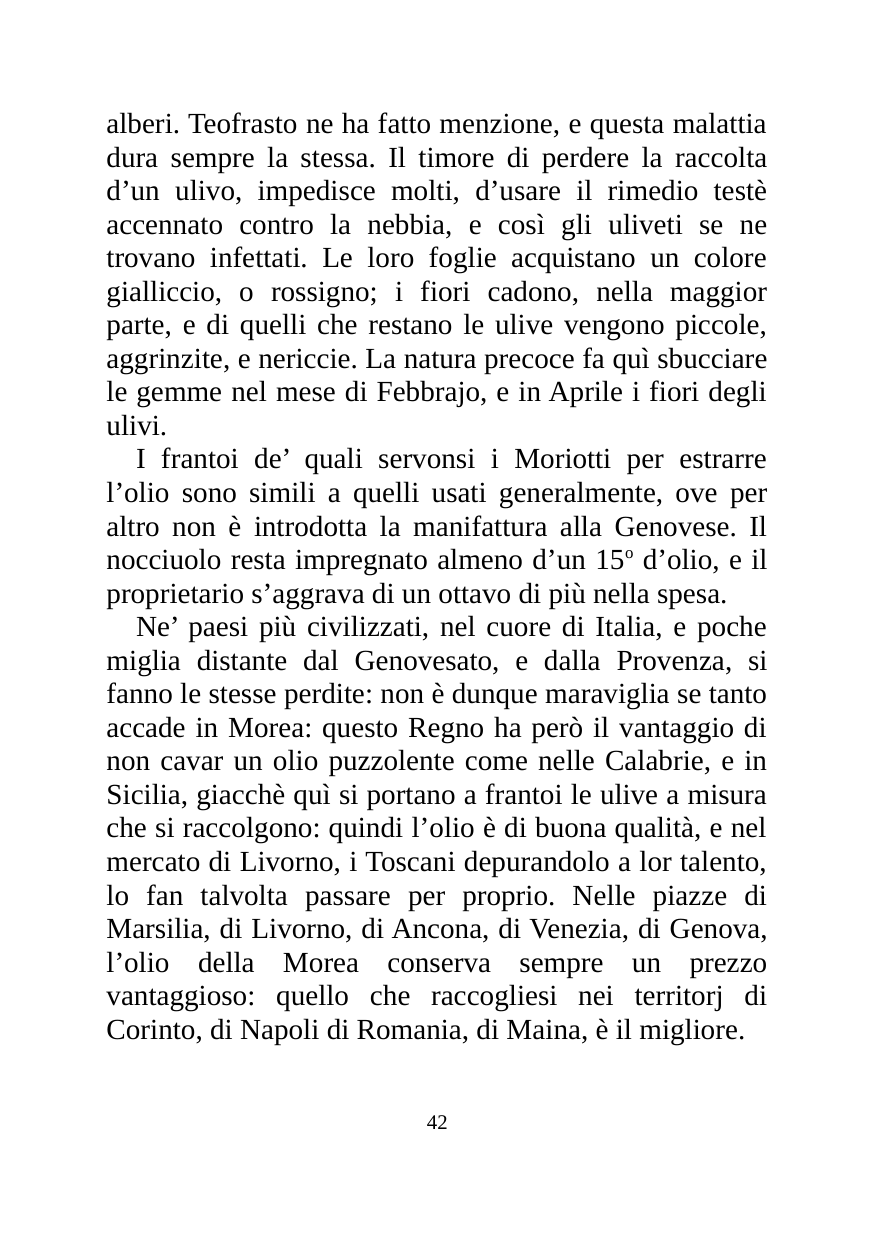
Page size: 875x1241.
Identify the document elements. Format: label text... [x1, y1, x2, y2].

text Ne’ paesi più civilizzati, nel cuore di Italia, e poche miglia distante dal Genovesato, e dalla Provenza, si fanno le stesse perdite: non è dunque maraviglia se tanto accade in Morea: questo Regno ha però il vantaggio di non cavar un olio puzzolente come nelle Calabrie, e in Sicilia, giacchè quì si portano a frantoi le ulive a misura che si raccolgono: quindi l’olio è di buona qualità, e nel mercato di Livorno, i Toscani depurandolo a lor talento, lo fan talvolta passare per proprio. Nelle piazze di Marsilia, di Livorno, di Ancona, di Venezia, di Genova, l’olio della Morea conserva sempre un prezzo vantaggioso: quello che raccogliesi nei territorj di Corinto, di Napoli di Romania, di Maina, è il migliore. [106, 609, 768, 1045]
text alberi. Teofrasto ne ha fatto menzione, e questa malattia dura sempre la stessa. Il timore di perdere la raccolta d’un ulivo, impedisce molti, d’usare il rimedio testè accennato contro la nebbia, e così gli uliveti se ne trovano infettati. Le loro foglie acquistano un colore gialliccio, o rossigno; i fiori cadono, nella maggior parte, e di quelli che restano le ulive vengono piccole, aggrinzite, e nericcie. La natura precoce fa quì sbucciare le gemme nel mese di Febbrajo, e in Aprile i fiori degli ulivi. [106, 106, 768, 442]
text I frantoi de’ quali servonsi i Moriotti per estrarre l’olio sono simili a quelli usati generalmente, ove per altro non è introdotta la manifattura alla Genovese. Il nocciuolo resta impregnato almeno d’un 15o d’olio, e il proprietario s’aggrava di un ottavo di più nella spesa. [106, 442, 768, 609]
